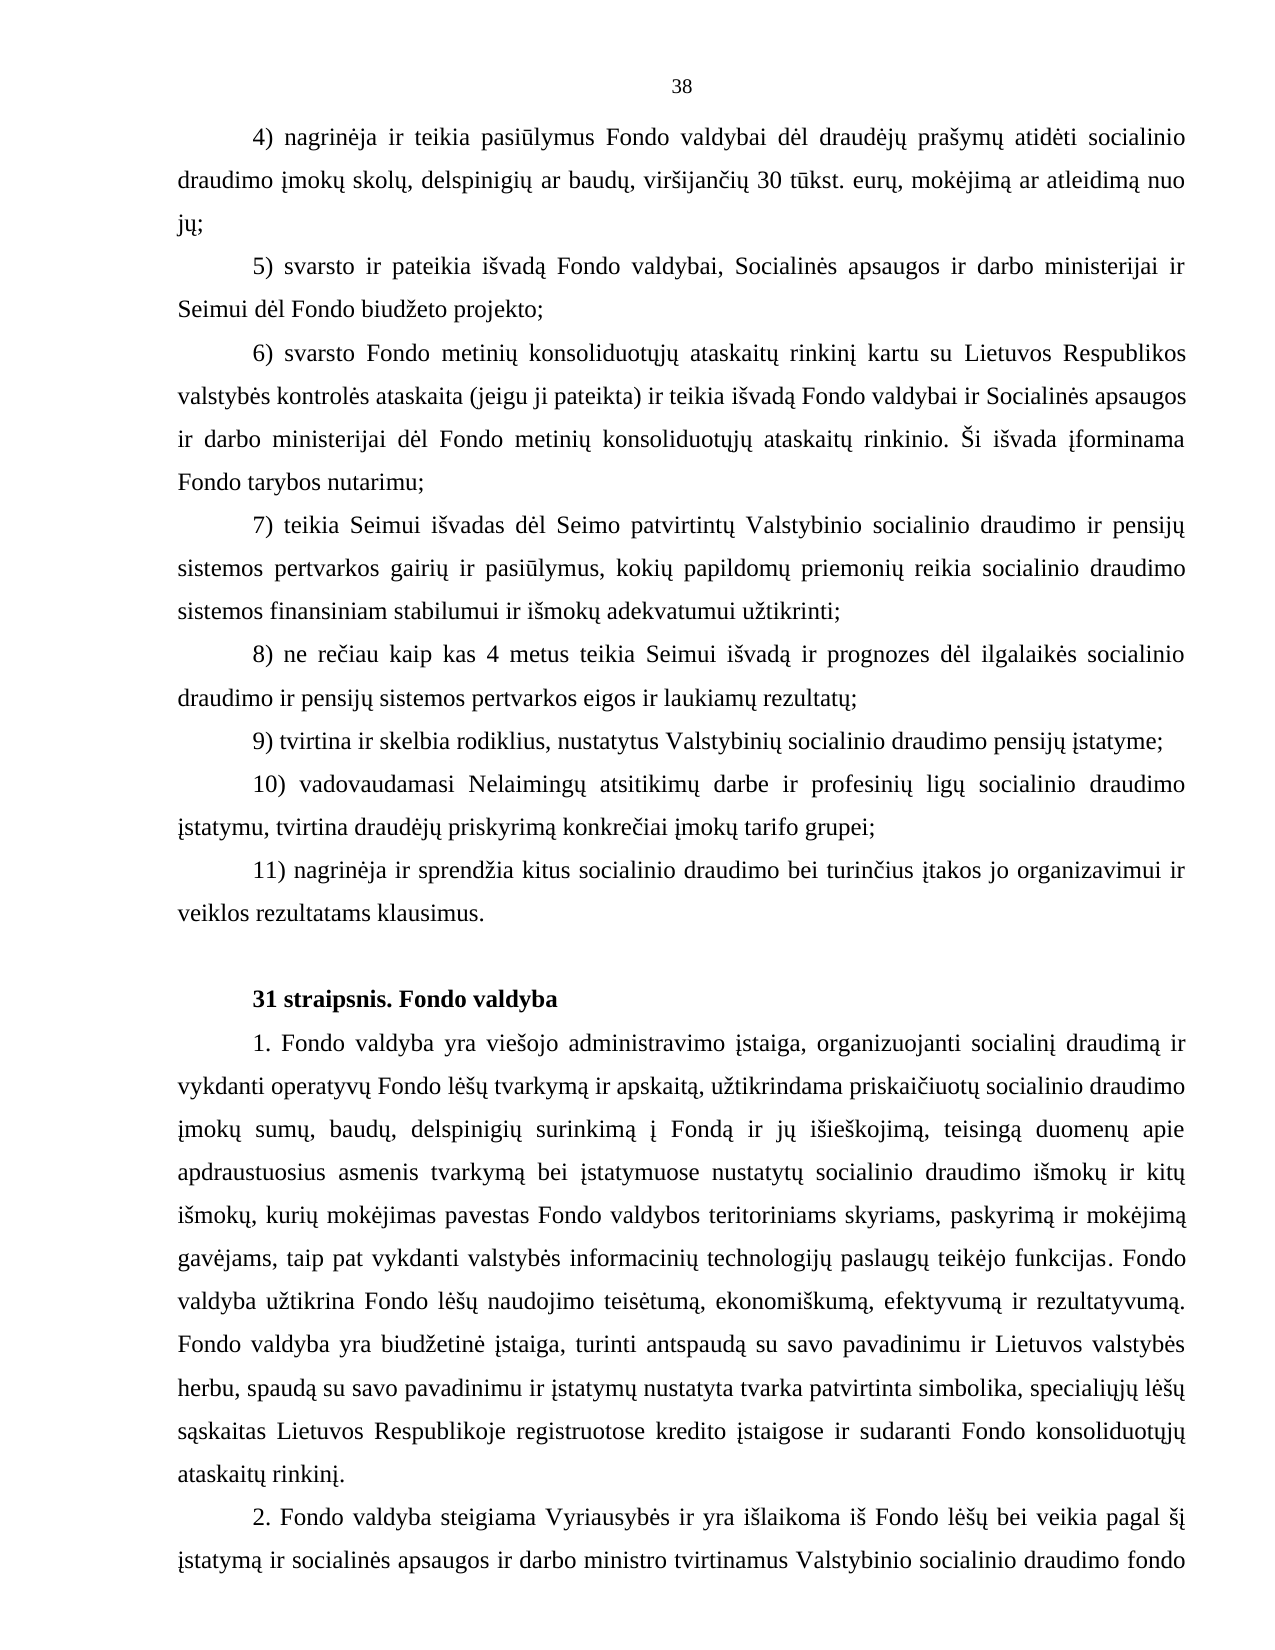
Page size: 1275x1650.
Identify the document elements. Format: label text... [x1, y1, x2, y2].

text 7) teikia Seimui išvadas dėl Seimo patvirtintų Valstybinio socialinio draudimo ir pensijų sistemos pertvarkos gairių ir pasiūlymus, kokių papildomų priemonių reikia socialinio draudimo sistemos finansiniam stabilumui ir išmokų adekvatumui užtikrinti; [177, 510, 1186, 625]
text 10) vadovaudamasi Nelaimingų atsitikimų darbe ir profesinių ligų socialinio draudimo įstatymu, tvirtina draudėjų priskyrimą konkrečiai įmokų tarifo grupei; [177, 769, 1186, 841]
text 9) tvirtina ir skelbia rodiklius, nustatytus Valstybinių socialinio draudimo pensijų įstatyme; [177, 726, 1186, 754]
text 1. Fondo valdyba yra viešojo administravimo įstaiga, organizuojanti socialinį draudimą ir vykdanti operatyvų Fondo lėšų tvarkymą ir apskaitą, užtikrindama priskaičiuotų socialinio draudimo įmokų sumų, baudų, delspinigių surinkimą į Fondą ir jų išieškojimą, teisingą duomenų apie apdraustuosius asmenis tvarkymą bei įstatymuose nustatytų socialinio draudimo išmokų ir kitų išmokų, kurių mokėjimas pavestas Fondo valdybos teritoriniams skyriams, paskyrimą ir mokėjimą gavėjams, taip pat vykdanti valstybės informacinių technologijų paslaugų teikėjo funkcijas. Fondo valdyba užtikrina Fondo lėšų naudojimo teisėtumą, ekonomiškumą, efektyvumą ir rezultatyvumą. Fondo valdyba yra biudžetinė įstaiga, turinti antspaudą su savo pavadinimu ir Lietuvos valstybės herbu, spaudą su savo pavadinimu ir įstatymų nustatyta tvarka patvirtinta simbolika, specialiųjų lėšų sąskaitas Lietuvos Respublikoje registruotose kredito įstaigose ir sudaranti Fondo konsoliduotųjų ataskaitų rinkinį. [177, 1028, 1186, 1488]
text 11) nagrinėja ir sprendžia kitus socialinio draudimo bei turinčius įtakos jo organizavimui ir veiklos rezultatams klausimus. [177, 855, 1186, 927]
text 5) svarsto ir pateikia išvadą Fondo valdybai, Socialinės apsaugos ir darbo ministerijai ir Seimui dėl Fondo biudžeto projekto; [177, 251, 1186, 323]
text 8) ne rečiau kaip kas 4 metus teikia Seimui išvadą ir prognozes dėl ilgalaikės socialinio draudimo ir pensijų sistemos pertvarkos eigos ir laukiamų rezultatų; [177, 639, 1186, 711]
text 6) svarsto Fondo metinių konsoliduotųjų ataskaitų rinkinį kartu su Lietuvos Respublikos valstybės kontrolės ataskaita (jeigu ji pateikta) ir teikia išvadą Fondo valdybai ir Socialinės apsaugos ir darbo ministerijai dėl Fondo metinių konsoliduotųjų ataskaitų rinkinio. Ši išvada įforminama Fondo tarybos nutarimu; [177, 338, 1186, 496]
text 4) nagrinėja ir teikia pasiūlymus Fondo valdybai dėl draudėjų prašymų atidėti socialinio draudimo įmokų skolų, delspinigių ar baudų, viršijančių 30 tūkst. eurų, mokėjimą ar atleidimą nuo jų; [177, 122, 1186, 237]
text 2. Fondo valdyba steigiama Vyriausybės ir yra išlaikoma iš Fondo lėšų bei veikia pagal šį įstatymą ir socialinės apsaugos ir darbo ministro tvirtinamus Valstybinio socialinio draudimo fondo [177, 1502, 1186, 1574]
text 31 straipsnis. Fondo valdyba [177, 984, 1186, 1013]
